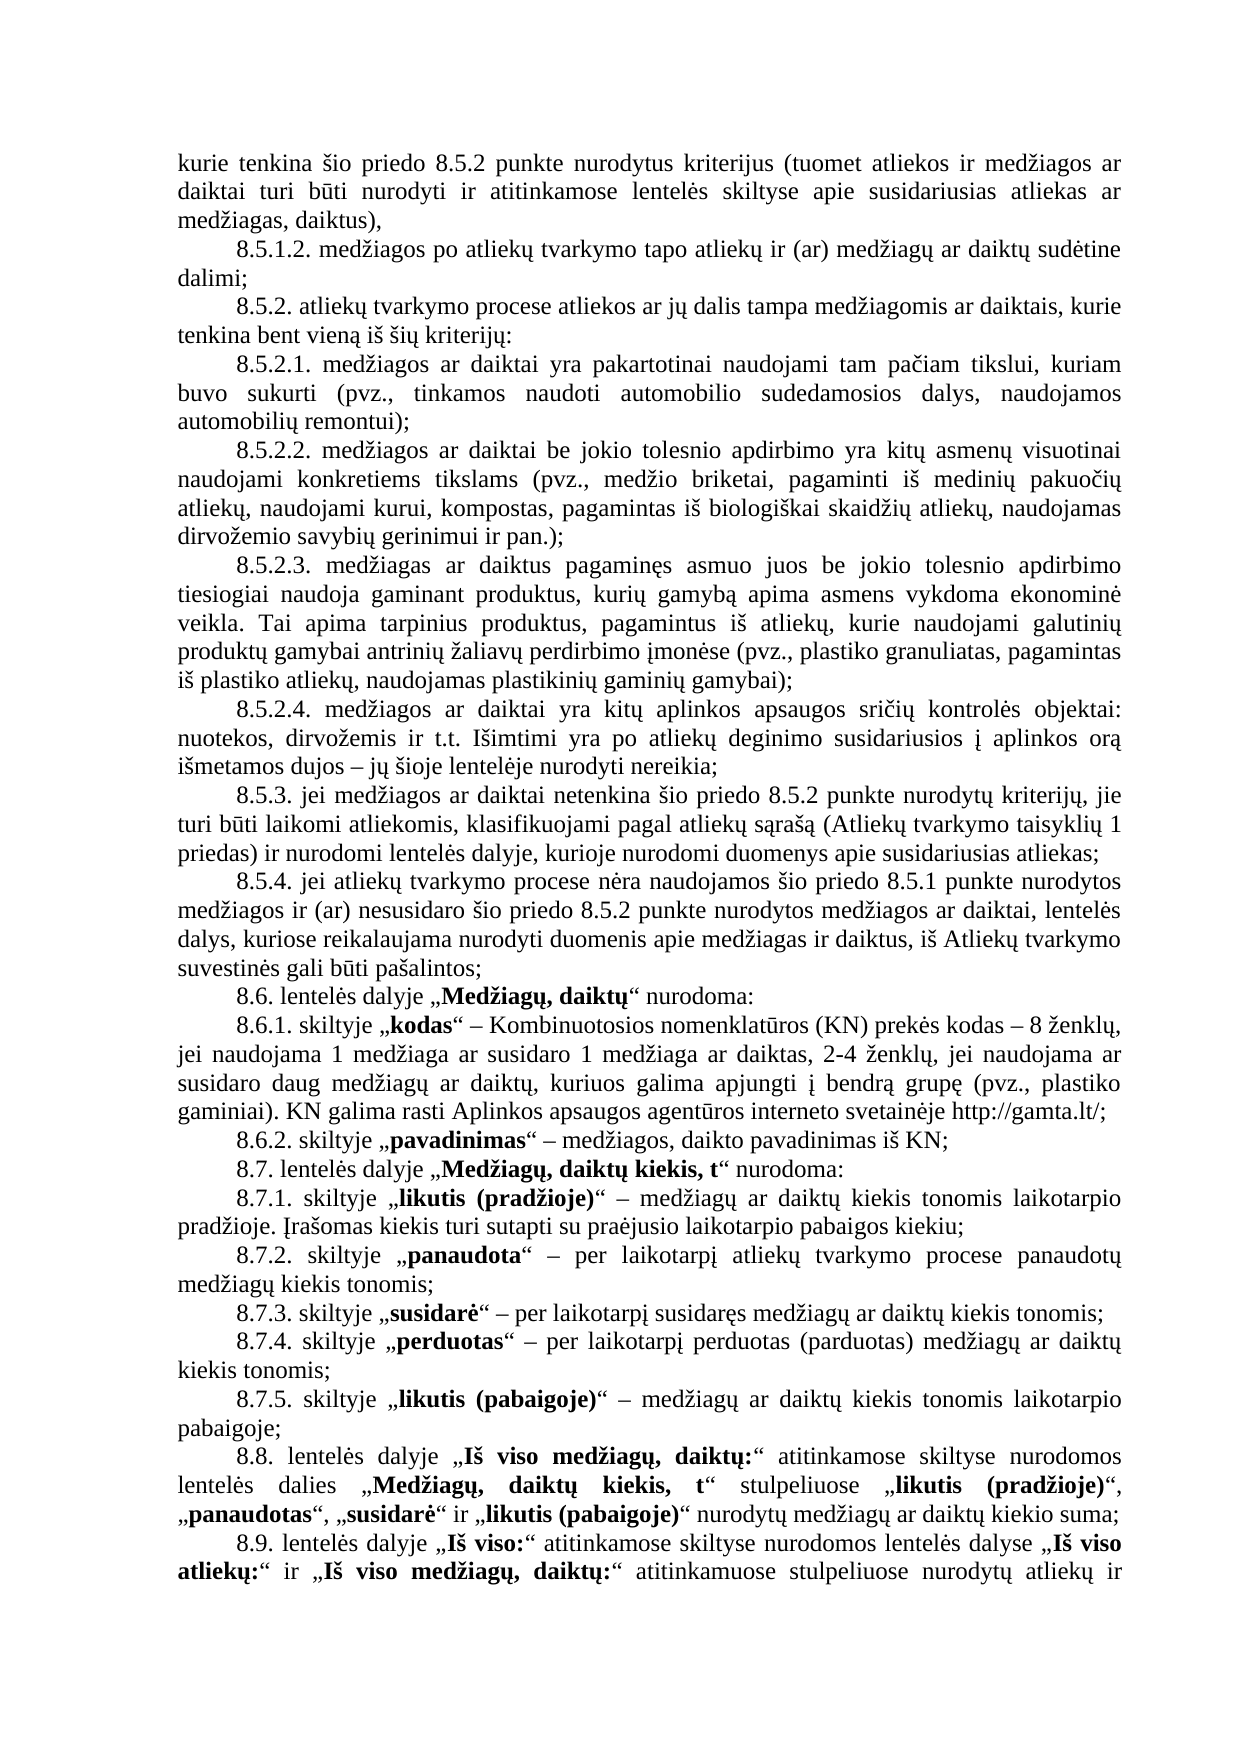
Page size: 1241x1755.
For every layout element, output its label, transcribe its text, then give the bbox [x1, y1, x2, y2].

text 8.5.4. jei atliekų tvarkymo procese nėra naudojamos šio priedo 8.5.1 punkte nurodytos medžiagos ir (ar) nesusidaro šio priedo 8.5.2 punkte nurodytos medžiagos ar daiktai, lentelės dalys, kuriose reikalaujama nurodyti duomenis apie medžiagas ir daiktus, iš Atliekų tvarkymo suvestinės gali būti pašalintos; [177, 866, 1122, 981]
text 8.5.2.3. medžiagas ar daiktus pagaminęs asmuo juos be jokio tolesnio apdirbimo tiesiogiai naudoja gaminant produktus, kurių gamybą apima asmens vykdoma ekonominė veikla. Tai apima tarpinius produktus, pagamintus iš atliekų, kurie naudojami galutinių produktų gamybai antrinių žaliavų perdirbimo įmonėse (pvz., plastiko granuliatas, pagamintas iš plastiko atliekų, naudojamas plastikinių gaminių gamybai); [177, 550, 1122, 694]
text 8.6.2. skiltyje „pavadinimas“ – medžiagos, daikto pavadinimas iš KN; [177, 1125, 1122, 1154]
text kurie tenkina šio priedo 8.5.2 punkte nurodytus kriterijus (tuomet atliekos ir medžiagos ar daiktai turi būti nurodyti ir atitinkamose lentelės skiltyse apie susidariusias atliekas ar medžiagas, daiktus), [177, 148, 1122, 234]
text 8.9. lentelės dalyje „Iš viso:“ atitinkamose skiltyse nurodomos lentelės dalyse „Iš viso atliekų:“ ir „Iš viso medžiagų, daiktų:“ atitinkamuose stulpeliuose nurodytų atliekų ir [177, 1528, 1122, 1585]
text 8.7.3. skiltyje „susidarė“ – per laikotarpį susidaręs medžiagų ar daiktų kiekis tonomis; [177, 1298, 1122, 1326]
text 8.5.2. atliekų tvarkymo procese atliekos ar jų dalis tampa medžiagomis ar daiktais, kurie tenkina bent vieną iš šių kriterijų: [177, 291, 1122, 349]
text 8.7.5. skiltyje „likutis (pabaigoje)“ – medžiagų ar daiktų kiekis tonomis laikotarpio pabaigoje; [177, 1384, 1122, 1441]
text 8.5.3. jei medžiagos ar daiktai netenkina šio priedo 8.5.2 punkte nurodytų kriterijų, jie turi būti laikomi atliekomis, klasifikuojami pagal atliekų sąrašą (Atliekų tvarkymo taisyklių 1 priedas) ir nurodomi lentelės dalyje, kurioje nurodomi duomenys apie susidariusias atliekas; [177, 780, 1122, 866]
text 8.7.4. skiltyje „perduotas“ – per laikotarpį perduotas (parduotas) medžiagų ar daiktų kiekis tonomis; [177, 1326, 1122, 1384]
text 8.6. lentelės dalyje „Medžiagų, daiktų“ nurodoma: [177, 981, 1122, 1010]
text 8.5.2.2. medžiagos ar daiktai be jokio tolesnio apdirbimo yra kitų asmenų visuotinai naudojami konkretiems tikslams (pvz., medžio briketai, pagaminti iš medinių pakuočių atliekų, naudojami kurui, kompostas, pagamintas iš biologiškai skaidžių atliekų, naudojamas dirvožemio savybių gerinimui ir pan.); [177, 435, 1122, 550]
text 8.5.2.1. medžiagos ar daiktai yra pakartotinai naudojami tam pačiam tikslui, kuriam buvo sukurti (pvz., tinkamos naudoti automobilio sudedamosios dalys, naudojamos automobilių remontui); [177, 349, 1122, 435]
text 8.7.2. skiltyje „panaudota“ – per laikotarpį atliekų tvarkymo procese panaudotų medžiagų kiekis tonomis; [177, 1240, 1122, 1298]
text 8.7.1. skiltyje „likutis (pradžioje)“ – medžiagų ar daiktų kiekis tonomis laikotarpio pradžioje. Įrašomas kiekis turi sutapti su praėjusio laikotarpio pabaigos kiekiu; [177, 1183, 1122, 1240]
text 8.7. lentelės dalyje „Medžiagų, daiktų kiekis, t“ nurodoma: [177, 1154, 1122, 1183]
text 8.6.1. skiltyje „kodas“ – Kombinuotosios nomenklatūros (KN) prekės kodas – 8 ženklų, jei naudojama 1 medžiaga ar susidaro 1 medžiaga ar daiktas, 2-4 ženklų, jei naudojama ar susidaro daug medžiagų ar daiktų, kuriuos galima apjungti į bendrą grupę (pvz., plastiko gaminiai). KN galima rasti Aplinkos apsaugos agentūros interneto svetainėje http://gamta.lt/; [177, 1010, 1122, 1125]
text 8.8. lentelės dalyje „Iš viso medžiagų, daiktų:“ atitinkamose skiltyse nurodomos lentelės dalies „Medžiagų, daiktų kiekis, t“ stulpeliuose „likutis (pradžioje)“, „panaudotas“, „susidarė“ ir „likutis (pabaigoje)“ nurodytų medžiagų ar daiktų kiekio suma; [177, 1441, 1122, 1528]
text 8.5.2.4. medžiagos ar daiktai yra kitų aplinkos apsaugos sričių kontrolės objektai: nuotekos, dirvožemis ir t.t. Išimtimi yra po atliekų deginimo susidariusios į aplinkos orą išmetamos dujos – jų šioje lentelėje nurodyti nereikia; [177, 694, 1122, 780]
text 8.5.1.2. medžiagos po atliekų tvarkymo tapo atliekų ir (ar) medžiagų ar daiktų sudėtine dalimi; [177, 234, 1122, 291]
